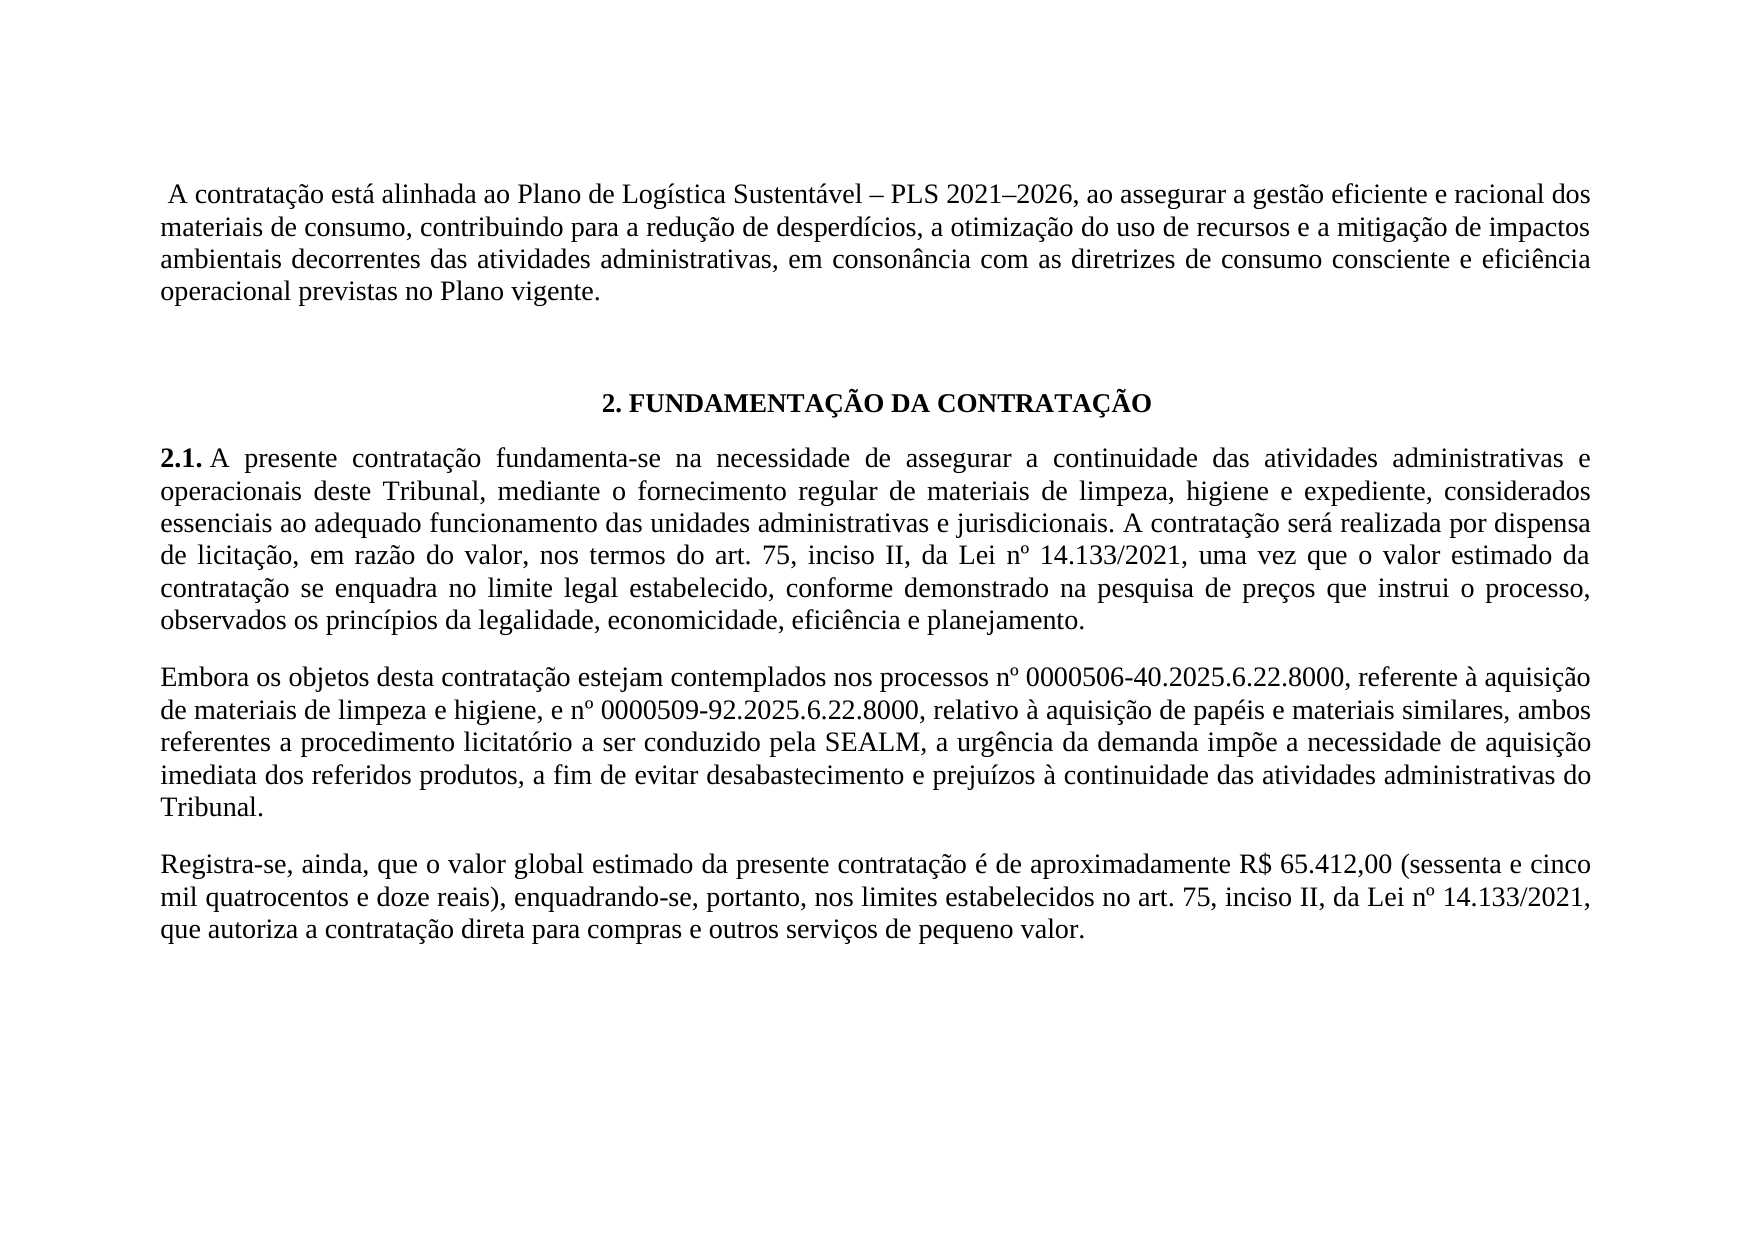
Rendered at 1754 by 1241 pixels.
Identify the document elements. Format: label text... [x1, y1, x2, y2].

text 2.1. A presente contratação fundamenta-se na necessidade de assegurar a continuidade das atividades administrativas e operacionais deste Tribunal, mediante o fornecimento regular de materiais de limpeza, higiene e expediente, considerados essenciais ao adequado funcionamento das unidades administrativas e jurisdicionais. A contratação será realizada por dispensa de licitação, em razão do valor, nos termos do art. 75, inciso II, da Lei nº 14.133/2021, uma vez que o valor estimado da contratação se enquadra no limite legal estabelecido, conforme demonstrado na pesquisa de preços que instrui o processo, observados os princípios da legalidade, economicidade, eficiência e planejamento. [160, 441, 1594, 636]
text Embora os objetos desta contratação estejam contemplados nos processos nº 0000506-40.2025.6.22.8000, referente à aquisição de materiais de limpeza e higiene, e nº 0000509-92.2025.6.22.8000, relativo à aquisição de papéis e materiais similares, ambos referentes a procedimento licitatório a ser conduzido pela SEALM, a urgência da demanda impõe a necessidade de aquisição imediata dos referidos produtos, a fim de evitar desabastecimento e prejuízos à continuidade das atividades administrativas do Tribunal. [160, 661, 1594, 822]
text 2. FUNDAMENTAÇÃO DA CONTRATAÇÃO [148, 387, 1606, 418]
text A contratação está alinhada ao Plano de Logística Sustentável – PLS 2021–2026, ao assegurar a gestão eficiente e racional dos materiais de consumo, contribuindo para a redução de desperdícios, a otimização do uso de recursos e a mitigação de impactos ambientais decorrentes das atividades administrativas, em consonância com as diretrizes de consumo consciente e eficiência operacional previstas no Plano vigente. [160, 177, 1594, 307]
text Registra-se, ainda, que o valor global estimado da presente contratação é de aproximadamente R$ 65.412,00 (sessenta e cinco mil quatrocentos e doze reais), enquadrando-se, portanto, nos limites estabelecidos no art. 75, inciso II, da Lei nº 14.133/2021, que autoriza a contratação direta para compras e outros serviços de pequeno valor. [160, 847, 1594, 945]
